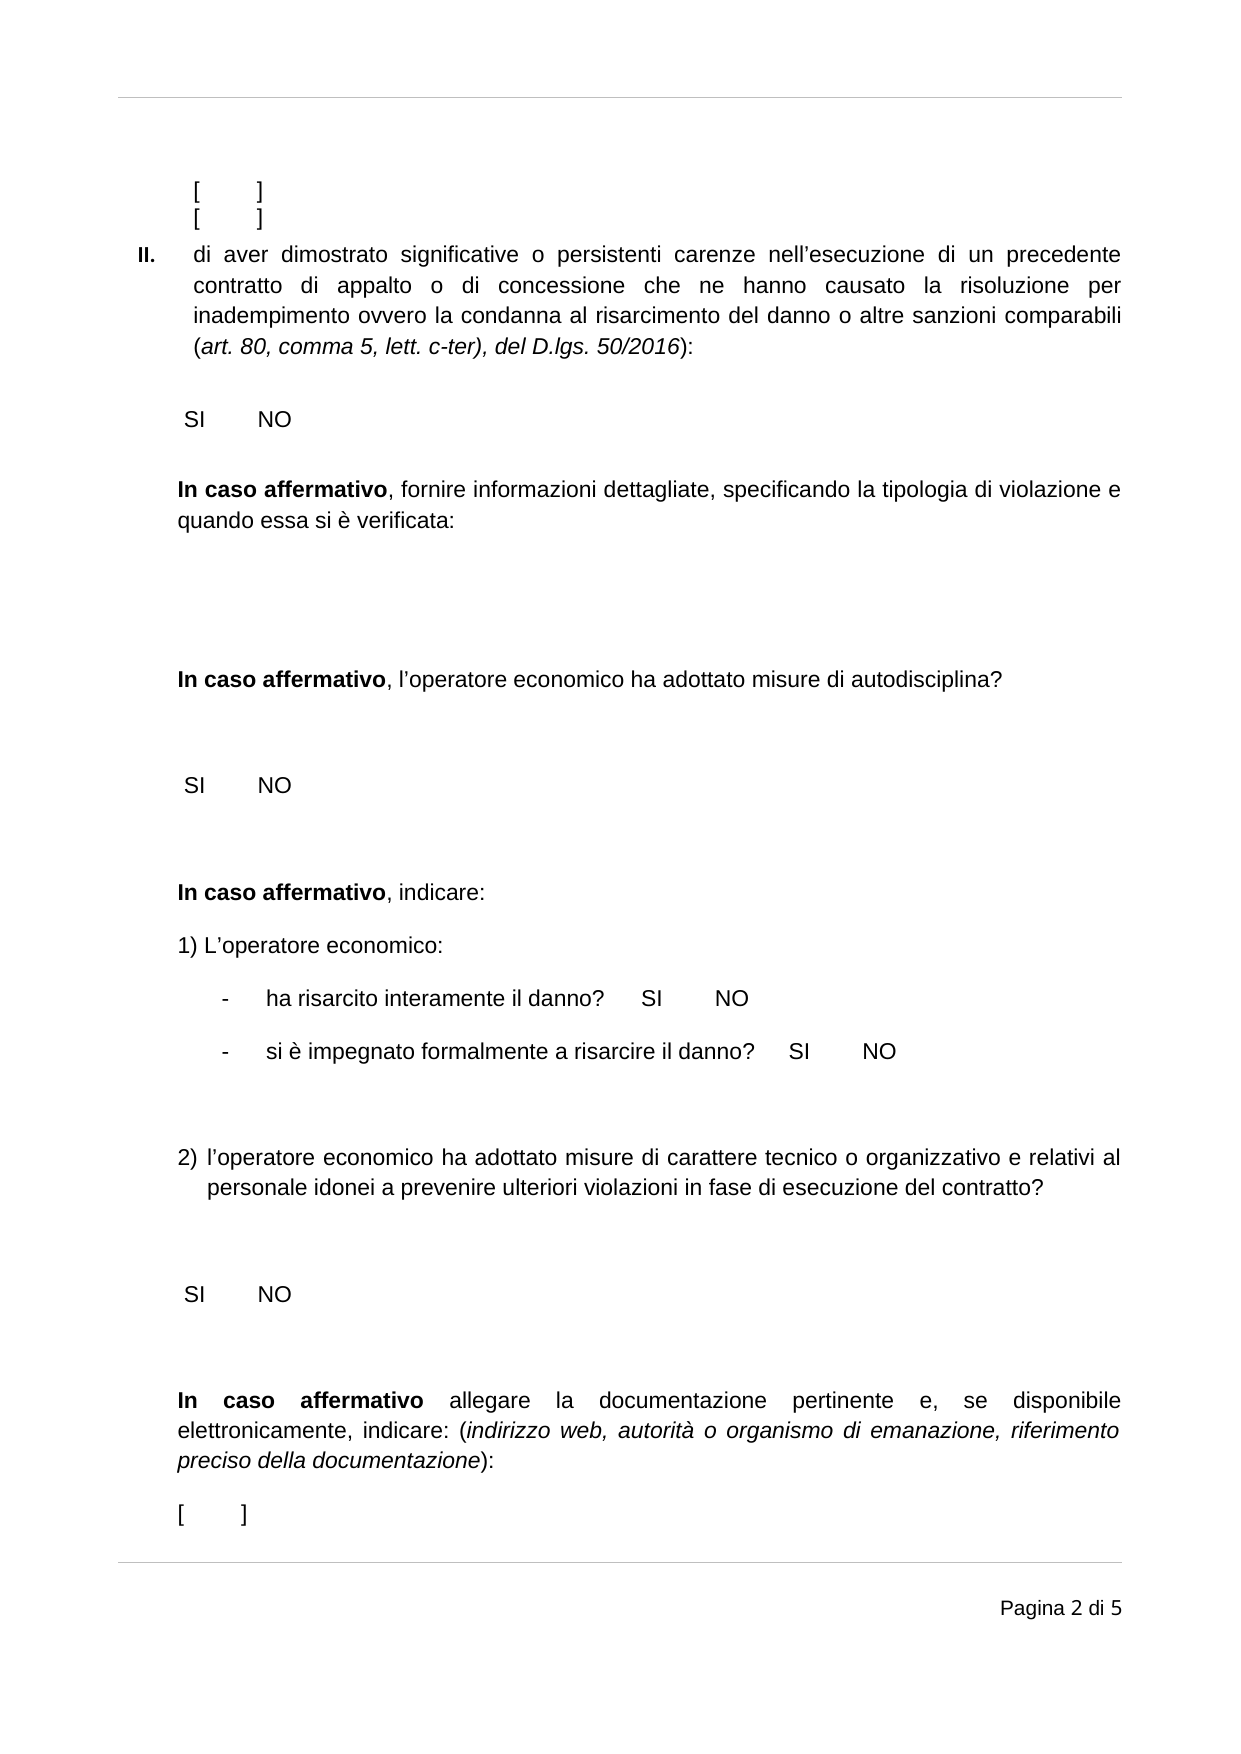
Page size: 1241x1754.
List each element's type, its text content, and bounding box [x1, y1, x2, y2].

text - si è impegnato formalmente a risarcire il danno? SI NO [221, 1038, 1122, 1064]
text 2) l’operatore economico ha adottato misure di carattere tecnico o organizzativo e relativi al personale idonei a prevenire ulteriori violazioni in fase di esecuzione del contratto? [177, 1144, 1122, 1201]
text In caso affermativo, fornire informazioni dettagliate, specificando la tipologia di violazione e quando essa si è verificata: [177, 476, 1122, 533]
list di aver dimostrato significative o persistenti carenze nell’esecuzione di un precedente contratto di appalto o di concessione che ne hanno causato la risoluzione per inadempimento ovvero la condanna al risarcimento del danno o altre sanzioni comparabili (art. 80, comma 5, lett. c-ter), del D.lgs. 50/2016): [156, 240, 1122, 359]
text SI NO [177, 772, 1122, 798]
text - ha risarcito interamente il danno? SI NO [221, 985, 1122, 1011]
text SI NO [177, 406, 1122, 432]
text In caso affermativo, l’operatore economico ha adottato misure di autodisciplina? [177, 666, 1122, 692]
text [ ] [177, 1500, 1122, 1527]
text [ ] [193, 177, 1122, 203]
text 1) L’operatore economico: [177, 932, 1122, 958]
text In caso affermativo allegare la documentazione pertinente e, se disponibile elettronicamente, indicare: (indirizzo web, autorità o organismo di emanazione, riferimento preciso della documentazione): [177, 1387, 1122, 1473]
text [ ] [193, 203, 1122, 230]
text In caso affermativo, indicare: [177, 878, 1122, 905]
text SI NO [177, 1281, 1122, 1307]
